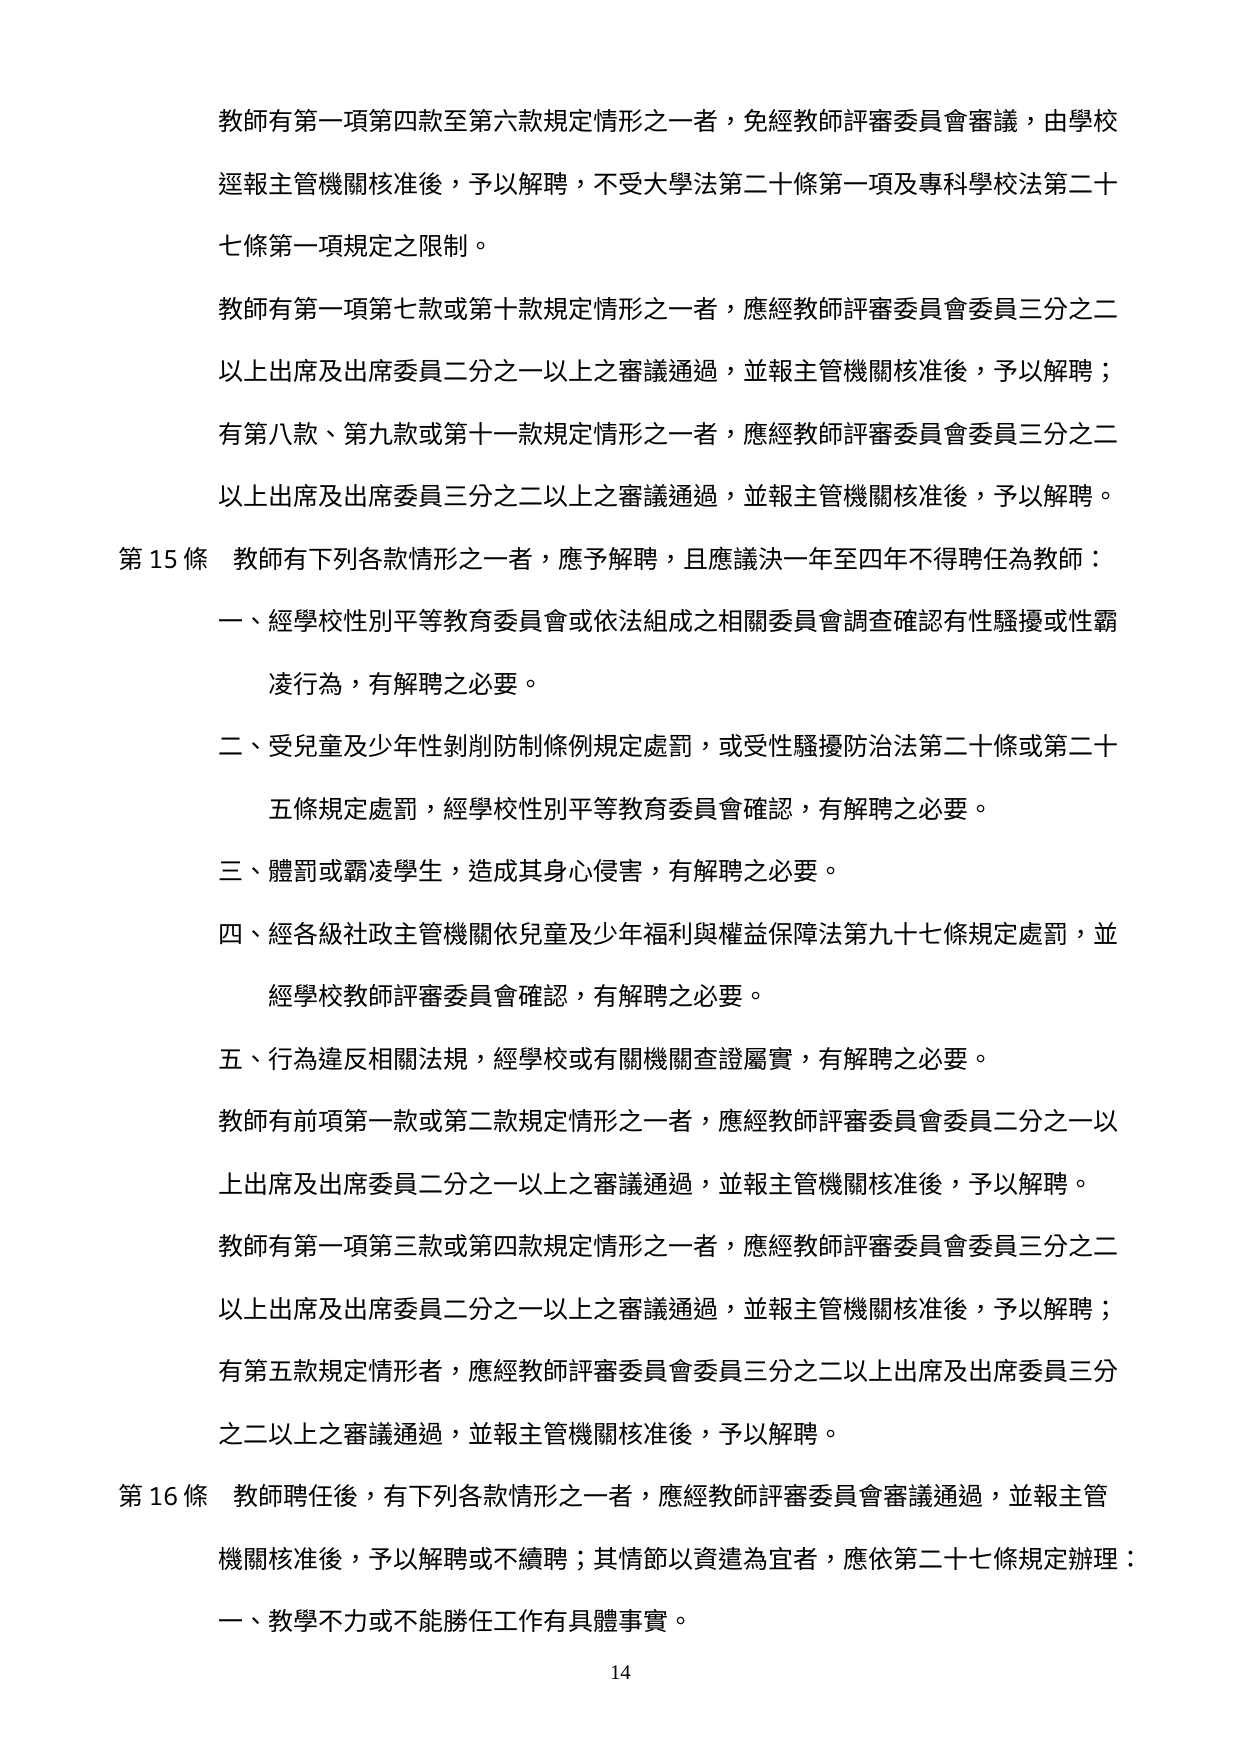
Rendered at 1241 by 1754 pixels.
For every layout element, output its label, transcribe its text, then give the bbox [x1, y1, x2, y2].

text 教師有第一項第三款或第四款規定情形之一者，應經教師評審委員會委員三分之二以上出席及出席委員二分之一以上之審議通過，並報主管機關核准後，予以解聘；有第五款規定情形者，應經教師評審委員會委員三分之二以上出席及出席委員三分之二以上之審議通過，並報主管機關核准後，予以解聘。 [218, 1203, 1122, 1453]
text 二、受兒童及少年性剝削防制條例規定處罰，或受性騷擾防治法第二十條或第二十五條規定處罰，經學校性別平等教育委員會確認，有解聘之必要。 [218, 703, 1122, 828]
text 教師有第一項第四款至第六款規定情形之一者，免經教師評審委員會審議，由學校逕報主管機關核准後，予以解聘，不受大學法第二十條第一項及專科學校法第二十七條第一項規定之限制。 [218, 78, 1122, 266]
text 第16條 教師聘任後，有下列各款情形之一者，應經教師評審委員會審議通過，並報主管機關核准後，予以解聘或不續聘；其情節以資遣為宜者，應依第二十七條規定辦理： [118, 1453, 1122, 1578]
text 四、經各級社政主管機關依兒童及少年福利與權益保障法第九十七條規定處罰，並經學校教師評審委員會確認，有解聘之必要。 [218, 891, 1122, 1016]
text 一、經學校性別平等教育委員會或依法組成之相關委員會調查確認有性騷擾或性霸凌行為，有解聘之必要。 [218, 578, 1122, 703]
text 教師有第一項第七款或第十款規定情形之一者，應經教師評審委員會委員三分之二以上出席及出席委員二分之一以上之審議通過，並報主管機關核准後，予以解聘；有第八款、第九款或第十一款規定情形之一者，應經教師評審委員會委員三分之二以上出席及出席委員三分之二以上之審議通過，並報主管機關核准後，予以解聘。 [218, 266, 1122, 516]
text 第15條 教師有下列各款情形之一者，應予解聘，且應議決一年至四年不得聘任為教師： [118, 516, 1122, 578]
text 教師有前項第一款或第二款規定情形之一者，應經教師評審委員會委員二分之一以上出席及出席委員二分之一以上之審議通過，並報主管機關核准後，予以解聘。 [218, 1078, 1122, 1203]
text 五、行為違反相關法規，經學校或有關機關查證屬實，有解聘之必要。 [218, 1016, 1122, 1078]
text 一、教學不力或不能勝任工作有具體事實。 [118, 1578, 1122, 1641]
text 三、體罰或霸凌學生，造成其身心侵害，有解聘之必要。 [218, 828, 1122, 891]
